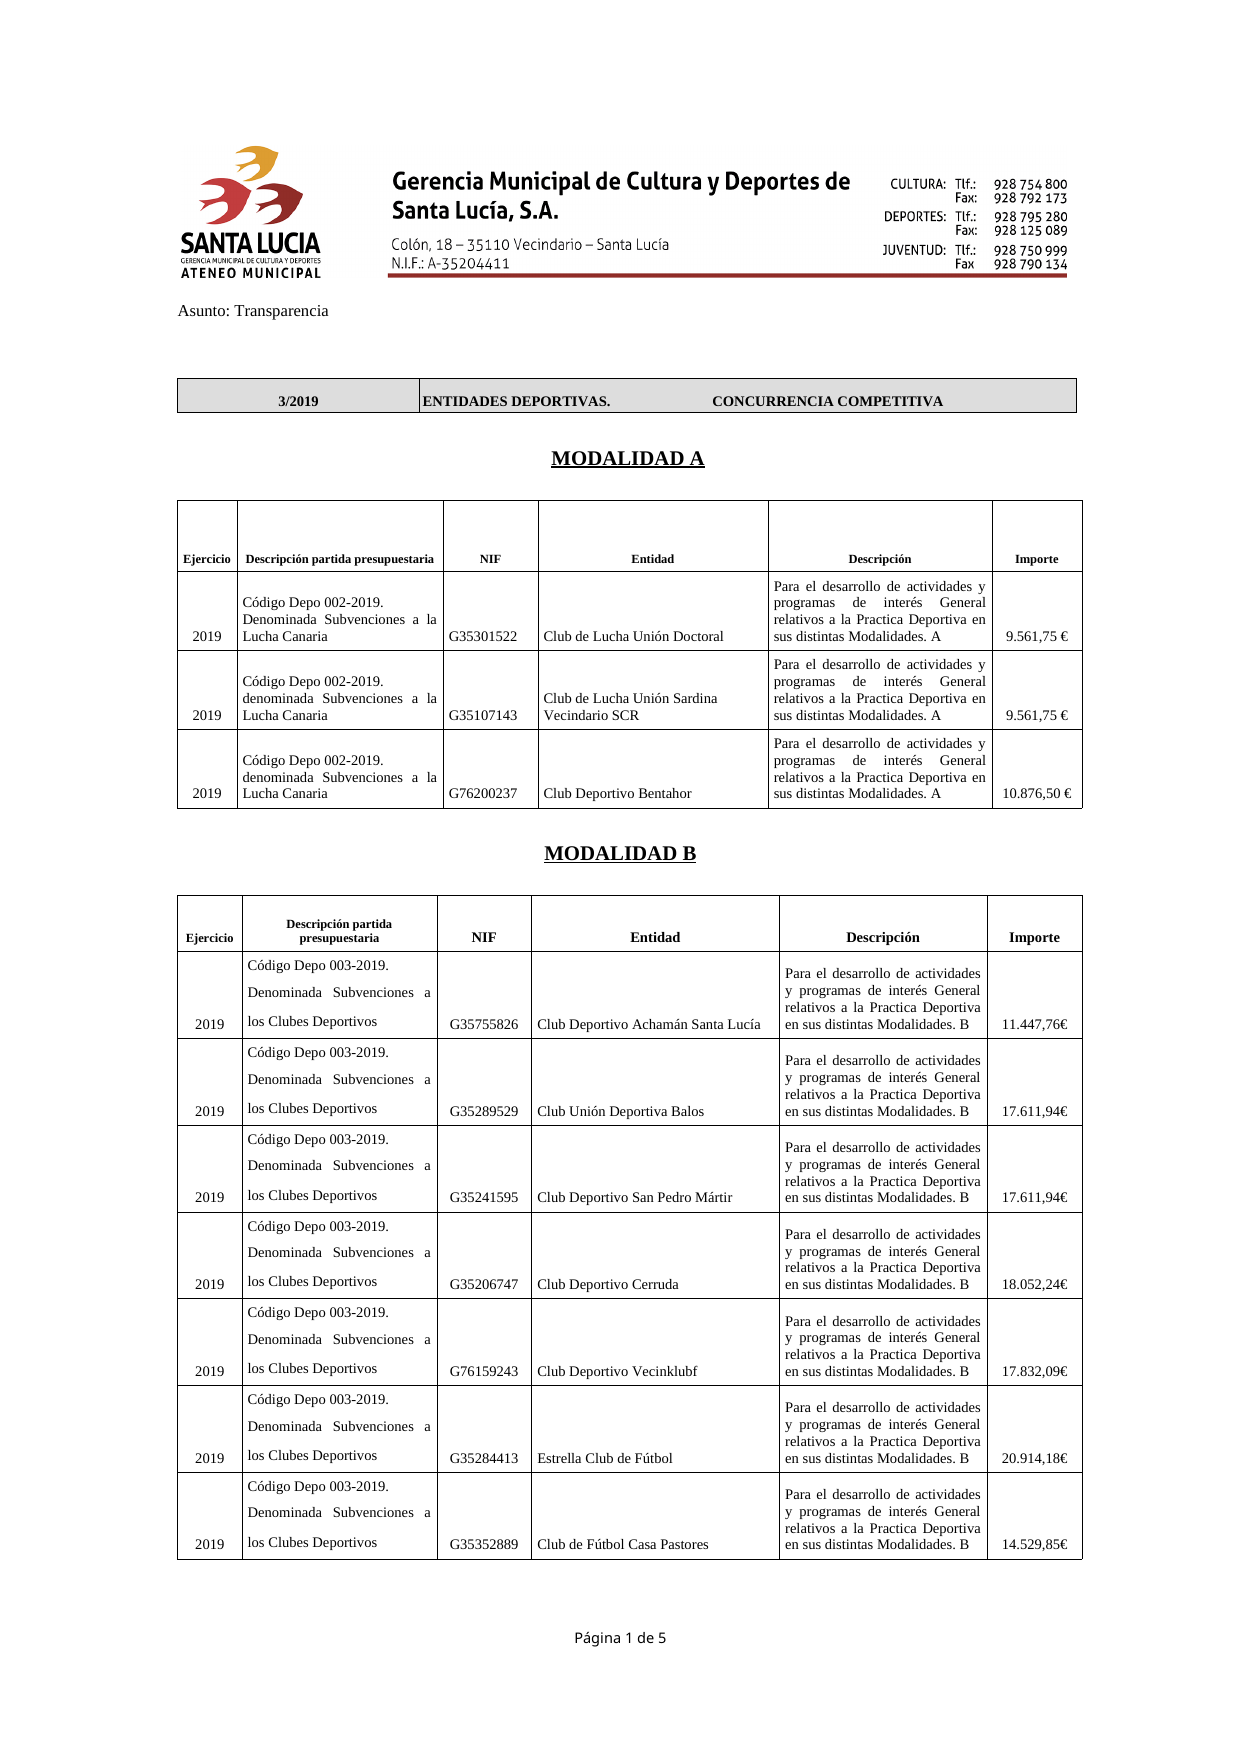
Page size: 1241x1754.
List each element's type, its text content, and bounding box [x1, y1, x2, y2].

table_header Entidad [532, 896, 779, 951]
table_cell 2019 [178, 1039, 242, 1125]
table_cell Código Depo 002-2019. denominada Subvenciones a la Lucha Canaria [238, 730, 443, 808]
table_cell Club Deportivo Bentahor [539, 730, 768, 808]
text MODALIDAD A [177, 442, 1063, 471]
table_cell 20.914,18€ [988, 1386, 1082, 1472]
table_cell Para el desarrollo de actividades y programas de interés General relativos a la Practica Deportiva en sus distintas Modalidades. A [769, 651, 992, 729]
table_cell Club de Lucha Unión Sardina Vecindario SCR [539, 651, 768, 729]
table_cell Código Depo 003-2019. Denominada Subvenciones a los Clubes Deportivos [243, 1126, 437, 1212]
table_cell 2019 [178, 1213, 242, 1298]
table_cell G35241595 [438, 1126, 531, 1212]
table_cell Código Depo 003-2019. Denominada Subvenciones a los Clubes Deportivos [243, 952, 437, 1038]
table_cell Para el desarrollo de actividades y programas de interés General relativos a la Practica Deportiva en sus distintas Modalidades. B [780, 1386, 987, 1472]
table_cell G35289529 [438, 1039, 531, 1125]
table_cell 2019 [178, 952, 242, 1038]
table_cell 2019 [178, 572, 237, 650]
table_cell 10.876,50 € [993, 730, 1082, 808]
table_cell Código Depo 003-2019. Denominada Subvenciones a los Clubes Deportivos [243, 1213, 437, 1298]
table_cell 9.561,75 € [993, 572, 1082, 650]
table_cell G35755826 [438, 952, 531, 1038]
table_cell Para el desarrollo de actividades y programas de interés General relativos a la Practica Deportiva en sus distintas Modalidades. B [780, 952, 987, 1038]
table_cell 14.529,85€ [988, 1473, 1082, 1559]
table_cell Código Depo 002-2019. denominada Subvenciones a la Lucha Canaria [238, 651, 443, 729]
table_cell Código Depo 003-2019. Denominada Subvenciones a los Clubes Deportivos [243, 1386, 437, 1472]
table_cell Club Deportivo San Pedro Mártir [532, 1126, 779, 1212]
table_header Descripción partida presupuestaria [243, 896, 437, 951]
table_cell G76159243 [438, 1299, 531, 1385]
table_cell 2019 [178, 1386, 242, 1472]
table_header NIF [438, 896, 531, 951]
table_cell Club de Fútbol Casa Pastores [532, 1473, 779, 1559]
table_header NIF [444, 501, 538, 571]
table_header Entidad [539, 501, 768, 571]
table_cell 2019 [178, 1299, 242, 1385]
table_cell Para el desarrollo de actividades y programas de interés General relativos a la Practica Deportiva en sus distintas Modalidades. B [780, 1039, 987, 1125]
table_cell 18.052,24€ [988, 1213, 1082, 1298]
table_cell Club Unión Deportiva Balos [532, 1039, 779, 1125]
table_cell Código Depo 002-2019. Denominada Subvenciones a la Lucha Canaria [238, 572, 443, 650]
table_cell G76200237 [444, 730, 538, 808]
table_cell G35301522 [444, 572, 538, 650]
table_header Importe [988, 896, 1082, 951]
table_header ENTIDADES DEPORTIVAS. CONCURRENCIA COMPETITIVA [420, 379, 1076, 412]
table_cell Código Depo 003-2019. Denominada Subvenciones a los Clubes Deportivos [243, 1039, 437, 1125]
table_header Descripción [769, 501, 992, 571]
table_cell Código Depo 003-2019. Denominada Subvenciones a los Clubes Deportivos [243, 1473, 437, 1559]
table_header 3/2019 [178, 379, 419, 412]
table_cell Estrella Club de Fútbol [532, 1386, 779, 1472]
table_header Importe [993, 501, 1082, 571]
table_cell Club Deportivo Achamán Santa Lucía [532, 952, 779, 1038]
table_cell 17.832,09€ [988, 1299, 1082, 1385]
table_cell 9.561,75 € [993, 651, 1082, 729]
table_cell 2019 [178, 1126, 242, 1212]
table_cell Club Deportivo Cerruda [532, 1213, 779, 1298]
table_header Ejercicio [178, 501, 237, 571]
table_cell 17.611,94€ [988, 1039, 1082, 1125]
table_cell 2019 [178, 730, 237, 808]
table_cell G35352889 [438, 1473, 531, 1559]
table_cell Para el desarrollo de actividades y programas de interés General relativos a la Practica Deportiva en sus distintas Modalidades. A [769, 730, 992, 808]
table_cell 2019 [178, 651, 237, 729]
table_cell G35107143 [444, 651, 538, 729]
table_cell Código Depo 003-2019. Denominada Subvenciones a los Clubes Deportivos [243, 1299, 437, 1385]
table_header Descripción partida presupuestaria [238, 501, 443, 571]
table_cell 2019 [178, 1473, 242, 1559]
table_cell Club Deportivo Vecinklubf [532, 1299, 779, 1385]
table_cell Club de Lucha Unión Doctoral [539, 572, 768, 650]
table_header Ejercicio [178, 896, 242, 951]
table_cell 11.447,76€ [988, 952, 1082, 1038]
picture [182, 142, 1066, 281]
table_cell G35206747 [438, 1213, 531, 1298]
table_header Descripción [780, 896, 987, 951]
table_cell 17.611,94€ [988, 1126, 1082, 1212]
table_cell Para el desarrollo de actividades y programas de interés General relativos a la Practica Deportiva en sus distintas Modalidades. A [769, 572, 992, 650]
text MODALIDAD B [177, 837, 1063, 866]
table_cell Para el desarrollo de actividades y programas de interés General relativos a la Practica Deportiva en sus distintas Modalidades. B [780, 1126, 987, 1212]
table_cell Para el desarrollo de actividades y programas de interés General relativos a la Practica Deportiva en sus distintas Modalidades. B [780, 1213, 987, 1298]
table_cell Para el desarrollo de actividades y programas de interés General relativos a la Practica Deportiva en sus distintas Modalidades. B [780, 1299, 987, 1385]
table_cell Para el desarrollo de actividades y programas de interés General relativos a la Practica Deportiva en sus distintas Modalidades. B [780, 1473, 987, 1559]
table_cell G35284413 [438, 1386, 531, 1472]
